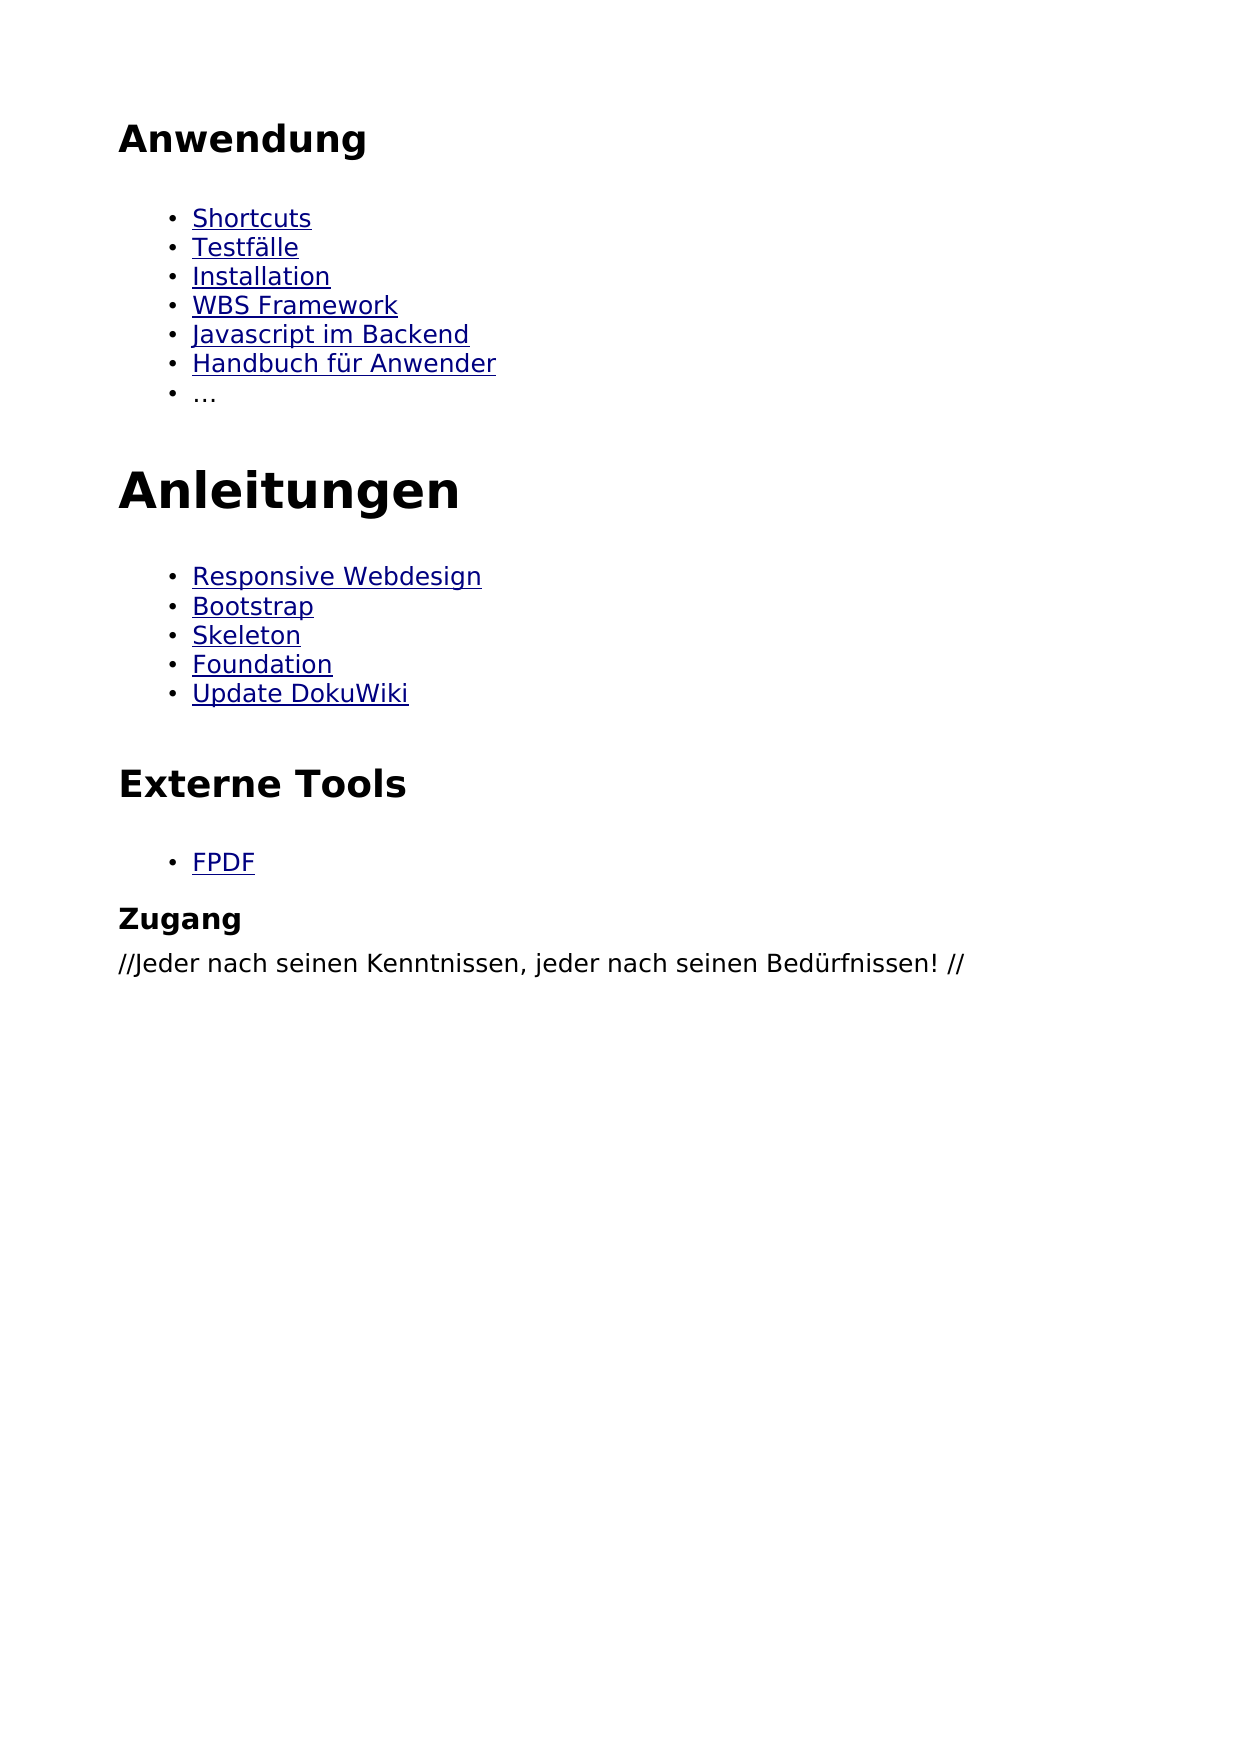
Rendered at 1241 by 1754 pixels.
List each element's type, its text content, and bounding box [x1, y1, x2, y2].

subtitle Anleitungen [118, 462, 1122, 521]
list Bootstrap [177, 592, 1122, 621]
list Responsive Webdesign [177, 563, 1122, 592]
list Installation [177, 262, 1122, 291]
text //Jeder nach seinen Kenntnissen, jeder nach seinen Bedürfnissen! // [118, 949, 1122, 978]
list Testfälle [177, 233, 1122, 262]
list WBS Framework [177, 291, 1122, 320]
subtitle Externe Tools [118, 763, 1122, 807]
list … [177, 379, 1122, 408]
subtitle Anwendung [118, 118, 1122, 162]
list Shortcuts [177, 204, 1122, 233]
list Update DokuWiki [177, 679, 1122, 708]
list FPDF [177, 848, 1122, 878]
list Handbuch für Anwender [177, 349, 1122, 379]
subtitle Zugang [118, 903, 1122, 937]
list Skeleton [177, 621, 1122, 650]
list Javascript im Backend [177, 320, 1122, 349]
list Foundation [177, 650, 1122, 679]
